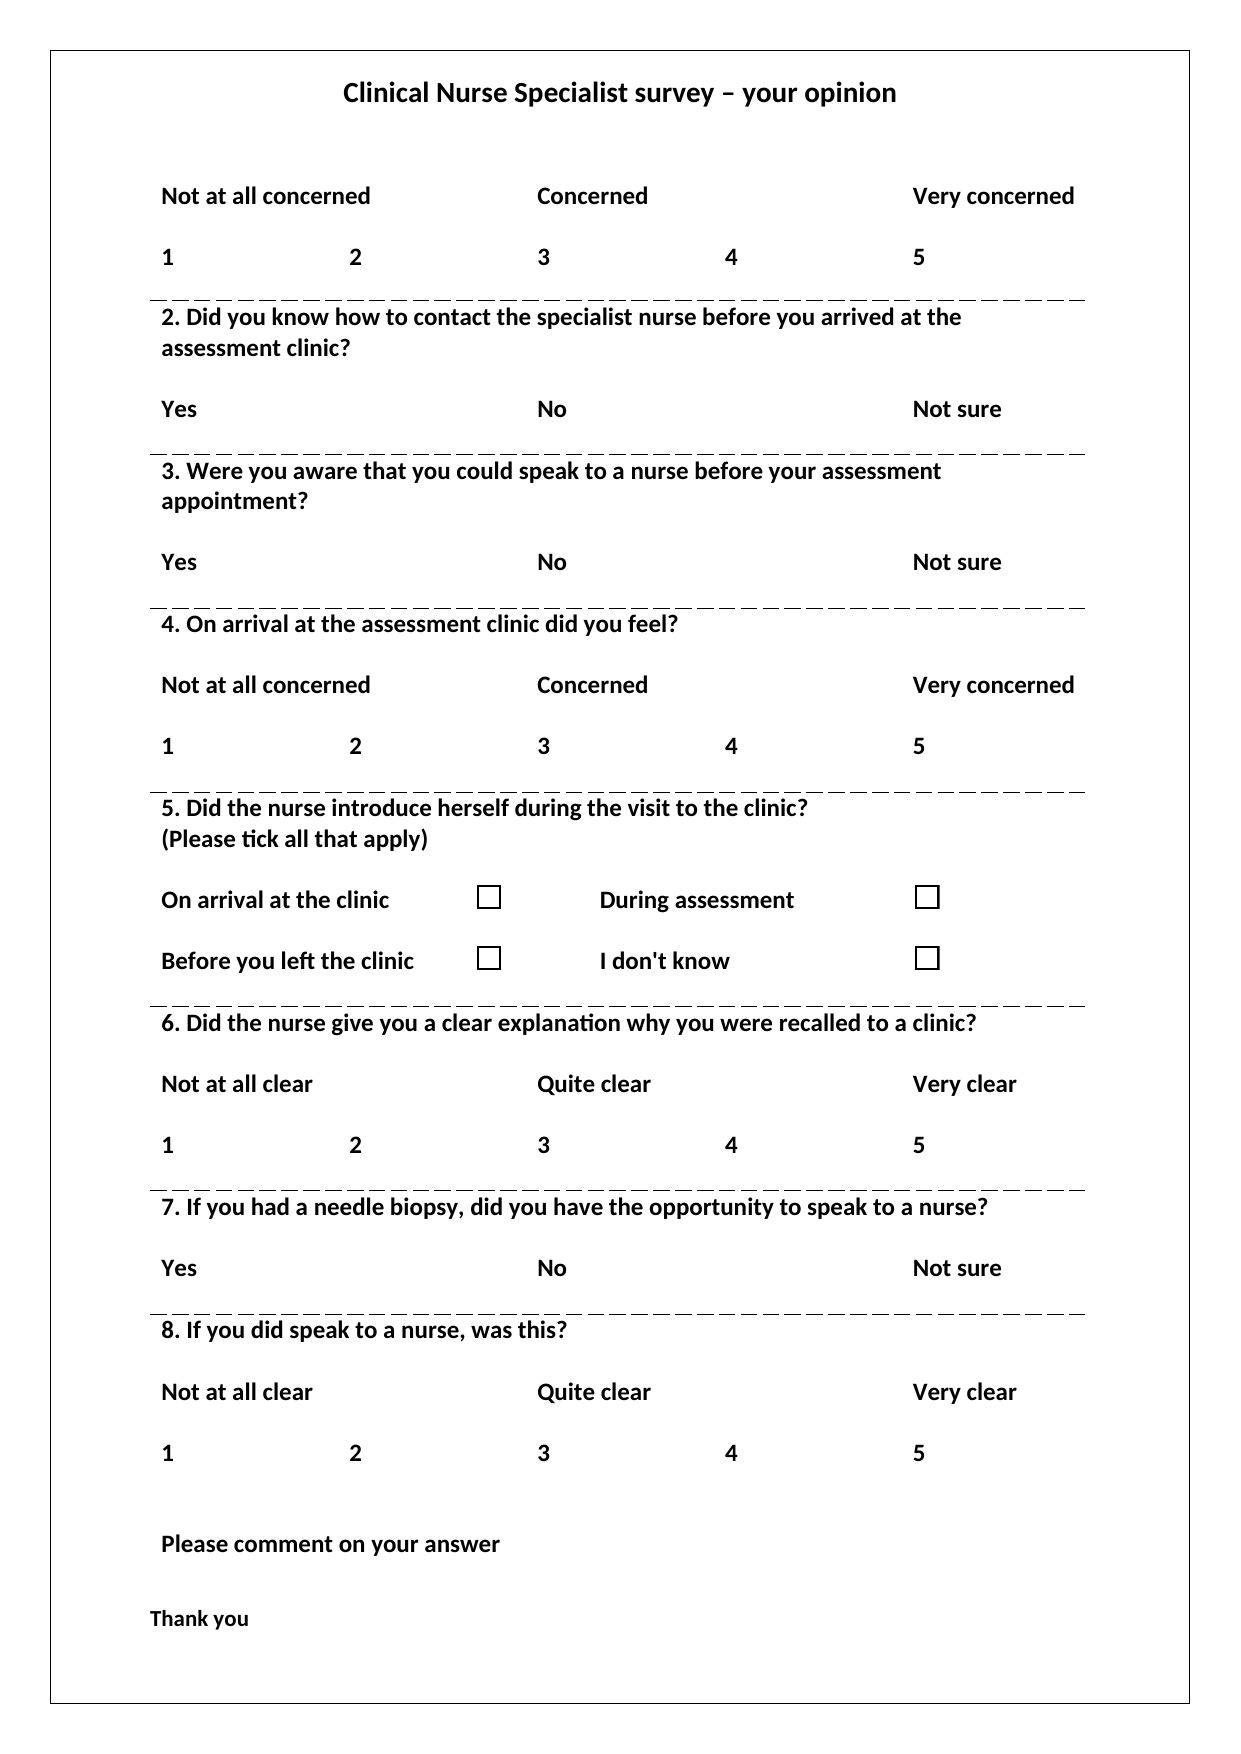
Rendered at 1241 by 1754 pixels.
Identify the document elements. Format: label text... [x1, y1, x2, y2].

table_cell [839, 362, 901, 393]
table_cell [964, 976, 1027, 1006]
table_cell [213, 1467, 275, 1498]
table_cell [651, 1559, 713, 1589]
table_cell Not at all clear [150, 1068, 526, 1099]
table_cell [213, 761, 275, 792]
table_cell No [526, 546, 713, 577]
table_cell [901, 272, 964, 300]
table_cell [964, 761, 1027, 792]
table_cell [1027, 1038, 1089, 1068]
table_cell [651, 1222, 713, 1252]
table_cell [588, 1160, 651, 1190]
table_cell 2. Did you know how to contact the specialist nurse before you arrived at the assessment clinic? [150, 300, 1089, 362]
table_cell [338, 976, 401, 1006]
table_cell [651, 1498, 713, 1528]
table_cell [651, 1345, 713, 1376]
table_cell [839, 1160, 901, 1190]
table_cell [463, 393, 526, 423]
table_cell [1027, 639, 1089, 669]
table_cell 3 [526, 731, 713, 761]
table_cell [463, 1467, 526, 1498]
table_cell [901, 1498, 964, 1528]
table_cell [776, 423, 839, 454]
table_cell [588, 1498, 651, 1528]
table_cell [714, 516, 776, 546]
table_cell [714, 211, 901, 242]
table_cell [150, 577, 213, 607]
table_cell [839, 516, 901, 546]
table_cell 2 [338, 1129, 526, 1160]
table_cell [401, 1283, 463, 1313]
table_cell [213, 1038, 275, 1068]
table_cell [1027, 1467, 1089, 1498]
table_cell [776, 1345, 839, 1376]
table_cell [463, 423, 526, 454]
table_cell [839, 1253, 901, 1283]
table_cell [964, 884, 1027, 915]
table_cell [1027, 516, 1089, 546]
table_cell [714, 1528, 776, 1559]
table_cell [213, 915, 275, 945]
table_cell [526, 1406, 713, 1437]
table_cell [150, 423, 213, 454]
table_cell [714, 976, 776, 1006]
table_cell [150, 1467, 213, 1498]
table_cell [776, 1222, 839, 1252]
table_cell [651, 854, 713, 884]
table_cell [839, 1559, 901, 1589]
table_cell [714, 272, 776, 300]
table_cell [150, 516, 213, 546]
table_cell [275, 915, 338, 945]
table_cell Before you left the clinic [150, 945, 463, 976]
table_cell [839, 1467, 901, 1498]
table_cell [401, 577, 463, 607]
table_cell [901, 1283, 964, 1313]
table_cell [150, 362, 338, 393]
table_cell [275, 272, 338, 300]
table_cell 6. Did the nurse give you a clear explanation why you were recalled to a clinic? [150, 1006, 1089, 1038]
table_cell [1027, 945, 1089, 976]
table_cell [213, 423, 275, 454]
table_cell [839, 1345, 901, 1376]
table_cell [275, 854, 338, 884]
table_cell During assessment [588, 884, 901, 915]
table_cell 5 [901, 731, 1089, 761]
table_cell [714, 639, 776, 669]
table_cell [839, 1498, 901, 1528]
table_cell [901, 1160, 964, 1190]
table_cell No [526, 393, 713, 423]
table_cell [213, 1345, 275, 1376]
table_cell [1027, 1222, 1089, 1252]
table_cell [526, 1038, 588, 1068]
table_cell 4. On arrival at the assessment clinic did you feel? [150, 608, 1089, 639]
table_cell [338, 516, 401, 546]
table_cell 4 [714, 242, 901, 272]
table_cell [651, 1160, 713, 1190]
table_cell [964, 639, 1027, 669]
table_cell [338, 1345, 401, 1376]
table_cell [1027, 1528, 1089, 1559]
table_cell 3 [526, 242, 713, 272]
table_cell Not at all clear [150, 1376, 526, 1406]
table_cell [338, 854, 401, 884]
table_cell [776, 1160, 839, 1190]
table_cell [588, 1038, 651, 1068]
table_cell [964, 1345, 1027, 1376]
table_cell [338, 1099, 526, 1129]
table_cell [526, 577, 588, 607]
table_cell [714, 1160, 776, 1190]
table_cell [839, 393, 901, 423]
table_cell [776, 1038, 839, 1068]
table_cell [463, 362, 526, 393]
table_cell [901, 945, 964, 976]
table_cell [463, 945, 526, 976]
table_cell [901, 1222, 964, 1252]
table_cell [776, 516, 839, 546]
table_cell 2 [338, 1437, 526, 1467]
table_cell Very clear [901, 1068, 1089, 1099]
table_cell Not sure [901, 546, 1089, 577]
table_cell [964, 1528, 1027, 1559]
table_cell 3 [526, 1129, 713, 1160]
table_cell [588, 1222, 651, 1252]
table_cell [901, 211, 1089, 242]
table_cell [150, 1559, 213, 1589]
table_cell [588, 1345, 651, 1376]
table_cell [588, 915, 651, 945]
table_cell [1027, 1345, 1089, 1376]
table_cell [714, 670, 901, 700]
table_cell [901, 423, 964, 454]
table_cell [1027, 423, 1089, 454]
table_cell [714, 1038, 776, 1068]
table_cell Yes [150, 1253, 338, 1283]
table_cell [150, 700, 338, 731]
table_cell [338, 700, 526, 731]
table_cell [714, 1559, 776, 1589]
table_cell [714, 700, 901, 731]
table_cell [776, 577, 839, 607]
table_cell [401, 272, 463, 300]
table_cell [714, 915, 776, 945]
table_cell Not sure [901, 1253, 1089, 1283]
table_cell [1027, 1559, 1089, 1589]
table_cell [964, 423, 1027, 454]
table_cell [901, 639, 964, 669]
table_cell [714, 1345, 776, 1376]
table_cell [150, 639, 213, 669]
table_cell [1027, 272, 1089, 300]
table_cell [463, 272, 526, 300]
table_cell [463, 577, 526, 607]
table_cell [401, 1253, 463, 1283]
table_cell [839, 1528, 901, 1559]
table_cell [463, 915, 526, 945]
table_cell 4 [714, 1129, 901, 1160]
table_cell [1027, 976, 1089, 1006]
table_cell [901, 976, 964, 1006]
table_cell 1 [150, 1129, 338, 1160]
table_cell [338, 639, 401, 669]
table_cell [526, 639, 588, 669]
table_cell [714, 1283, 776, 1313]
table_cell [651, 1283, 713, 1313]
table_cell [401, 1160, 463, 1190]
table_cell [150, 854, 213, 884]
table_cell [1027, 1160, 1089, 1190]
table_cell [213, 1222, 275, 1252]
table_cell [338, 211, 526, 242]
table_cell [776, 393, 839, 423]
table_cell [588, 639, 651, 669]
table_cell [776, 546, 839, 577]
table_cell [776, 761, 839, 792]
table_cell [651, 1038, 713, 1068]
table_cell [275, 761, 338, 792]
table_cell [463, 1253, 526, 1283]
table_cell [338, 1253, 401, 1283]
table_cell [901, 1099, 1089, 1129]
table_cell [651, 761, 713, 792]
table_cell [839, 272, 901, 300]
table_cell 5. Did the nurse introduce herself during the visit to the clinic? (Please tick all that apply) [150, 792, 1089, 854]
table_cell [338, 577, 401, 607]
table_cell 5 [901, 1437, 1089, 1467]
table_cell [401, 854, 463, 884]
table_cell [901, 1345, 964, 1376]
table_cell [275, 1283, 338, 1313]
table_cell [588, 1467, 651, 1498]
table_cell [651, 423, 713, 454]
table_cell [1027, 854, 1089, 884]
table_cell [401, 516, 463, 546]
table_cell [588, 761, 651, 792]
table_cell [275, 1038, 338, 1068]
table_cell [714, 546, 776, 577]
table_cell [338, 546, 401, 577]
table_cell [839, 1283, 901, 1313]
table_cell [401, 362, 463, 393]
table_cell 1 [150, 242, 338, 272]
table_cell [401, 1467, 463, 1498]
table_cell [338, 1498, 401, 1528]
table_cell [401, 546, 463, 577]
table_cell [275, 516, 338, 546]
table_cell [463, 1498, 526, 1528]
table_cell [213, 1559, 275, 1589]
table_cell [338, 1038, 401, 1068]
table_cell [463, 884, 526, 915]
table_cell [213, 1498, 275, 1528]
table_cell 4 [714, 731, 901, 761]
table_cell [401, 1038, 463, 1068]
table_cell [213, 639, 275, 669]
table_cell [901, 1038, 964, 1068]
table_cell [964, 915, 1027, 945]
table_cell [526, 362, 713, 393]
table_cell [401, 639, 463, 669]
table_cell [901, 362, 1089, 393]
table_cell [401, 1559, 463, 1589]
table_cell Concerned [526, 181, 713, 211]
table_cell [964, 1160, 1027, 1190]
table_cell Yes [150, 393, 338, 423]
table_cell [651, 915, 713, 945]
table_cell [714, 1498, 776, 1528]
table_cell [901, 577, 964, 607]
table_cell [964, 1467, 1027, 1498]
table_cell [275, 976, 338, 1006]
table_cell [338, 1467, 401, 1498]
table_cell [463, 1160, 526, 1190]
table_cell [526, 1222, 588, 1252]
table_cell [401, 1345, 463, 1376]
table_cell [213, 516, 275, 546]
table_cell [901, 1406, 1089, 1437]
table_cell [150, 915, 213, 945]
table_cell [1027, 1498, 1089, 1528]
table_cell [526, 272, 588, 300]
table_cell [213, 854, 275, 884]
table_cell 7. If you had a needle biopsy, did you have the opportunity to speak to a nurse? [150, 1190, 1089, 1222]
table_cell [150, 1038, 213, 1068]
table_cell [839, 761, 901, 792]
table_cell [463, 1559, 526, 1589]
table_cell [714, 1376, 901, 1406]
table_cell [275, 1467, 338, 1498]
table_cell [213, 976, 275, 1006]
table_cell [275, 1559, 338, 1589]
table_cell [463, 1283, 526, 1313]
table_cell [776, 639, 839, 669]
table_cell [714, 761, 776, 792]
table_cell [213, 1283, 275, 1313]
table_cell 5 [901, 1129, 1089, 1160]
table_cell [338, 393, 401, 423]
table_cell [714, 854, 776, 884]
table_cell [401, 915, 463, 945]
table_cell [526, 150, 713, 181]
table_cell [901, 150, 1089, 181]
table_cell [964, 1283, 1027, 1313]
table_cell 5 [901, 242, 1089, 272]
table_cell [901, 1528, 964, 1559]
table_cell [275, 1222, 338, 1252]
table_cell [150, 1345, 213, 1376]
table_cell [588, 854, 651, 884]
table_cell [839, 1038, 901, 1068]
table_cell [526, 1283, 588, 1313]
table_cell [714, 1068, 901, 1099]
table_cell [526, 211, 713, 242]
table_cell [526, 945, 588, 976]
table_cell [150, 761, 213, 792]
table_cell [338, 1283, 401, 1313]
table_cell [526, 884, 588, 915]
table_cell [275, 1160, 338, 1190]
table_cell [964, 854, 1027, 884]
table_cell [401, 761, 463, 792]
table_cell On arrival at the clinic [150, 884, 463, 915]
table_cell [839, 1222, 901, 1252]
table_cell [213, 577, 275, 607]
table_cell [338, 1160, 401, 1190]
table_cell [901, 700, 1089, 731]
table_cell [651, 976, 713, 1006]
table_cell [651, 516, 713, 546]
table_cell Quite clear [526, 1376, 713, 1406]
table_cell [964, 577, 1027, 607]
table_cell [714, 1406, 901, 1437]
table_cell 1 [150, 1437, 338, 1467]
table_cell [526, 1345, 588, 1376]
table_cell [150, 1099, 338, 1129]
table_cell [338, 1406, 526, 1437]
table_cell [463, 976, 526, 1006]
table_cell [776, 1559, 839, 1589]
table_cell [526, 1099, 713, 1129]
table_cell [150, 150, 526, 181]
table_cell [588, 423, 651, 454]
table_cell Not at all concerned [150, 181, 526, 211]
table_cell Not sure [901, 393, 1089, 423]
table_cell [401, 976, 463, 1006]
table_cell [776, 915, 839, 945]
table_cell [776, 272, 839, 300]
table_cell [275, 1498, 338, 1528]
table_cell [651, 1528, 713, 1559]
table_cell Concerned [526, 670, 713, 700]
table_cell [776, 1528, 839, 1559]
table_cell [150, 1222, 213, 1252]
table_cell [1027, 915, 1089, 945]
table_cell [401, 423, 463, 454]
table_cell 8. If you did speak to a nurse, was this? [150, 1314, 1089, 1345]
table_cell [839, 639, 901, 669]
table_cell [150, 1498, 213, 1528]
table_cell [150, 1160, 213, 1190]
table_cell [526, 423, 588, 454]
table_cell [651, 577, 713, 607]
table_cell [213, 272, 275, 300]
table_cell Very clear [901, 1376, 1089, 1406]
table_cell [776, 1498, 839, 1528]
table_cell [651, 1467, 713, 1498]
table_cell 2 [338, 731, 526, 761]
table_cell [338, 423, 401, 454]
table_cell [588, 1283, 651, 1313]
table_cell [839, 854, 901, 884]
table_cell [463, 761, 526, 792]
table_cell [526, 915, 588, 945]
table_cell [463, 546, 526, 577]
table_cell [526, 1160, 588, 1190]
table_cell [526, 700, 713, 731]
table_cell [901, 1467, 964, 1498]
table_cell [651, 272, 713, 300]
table_cell [776, 854, 839, 884]
table_cell [526, 854, 588, 884]
table_cell Very concerned [901, 670, 1089, 700]
table_cell [714, 1467, 776, 1498]
table_cell [463, 639, 526, 669]
table_cell [964, 1498, 1027, 1528]
table_cell [526, 1467, 588, 1498]
table_cell [714, 393, 776, 423]
table_cell [275, 423, 338, 454]
table_cell [964, 272, 1027, 300]
table_cell [964, 1559, 1027, 1589]
table_cell Yes [150, 546, 338, 577]
table_cell [1027, 1283, 1089, 1313]
table_cell [964, 945, 1027, 976]
table_cell [463, 516, 526, 546]
table_cell [588, 516, 651, 546]
table_cell [1027, 577, 1089, 607]
table_cell [275, 1345, 338, 1376]
table_cell [401, 393, 463, 423]
table_cell [839, 976, 901, 1006]
table_cell I don't know [588, 945, 901, 976]
table_cell No [526, 1253, 713, 1283]
table_cell [275, 639, 338, 669]
table_cell [776, 1467, 839, 1498]
table_cell [714, 150, 901, 181]
table_cell Quite clear [526, 1068, 713, 1099]
table_cell [714, 181, 901, 211]
table_cell [213, 1160, 275, 1190]
table_cell 3 [526, 1437, 713, 1467]
table_cell [150, 1283, 213, 1313]
table_cell [588, 1559, 651, 1589]
table_cell [1027, 761, 1089, 792]
table_cell [714, 1099, 901, 1129]
table_cell [901, 761, 964, 792]
table_cell 1 [150, 731, 338, 761]
table_cell [901, 915, 964, 945]
table_cell [839, 577, 901, 607]
table_cell [776, 1253, 839, 1283]
table_cell [776, 1283, 839, 1313]
table_cell [839, 423, 901, 454]
table_cell [776, 976, 839, 1006]
table_cell [714, 1222, 776, 1252]
table_cell [463, 1345, 526, 1376]
table_cell [150, 211, 338, 242]
table_cell [901, 1559, 964, 1589]
table_cell [338, 915, 401, 945]
table_cell [901, 884, 964, 915]
table_cell [714, 577, 776, 607]
table_cell [964, 1222, 1027, 1252]
table_cell [839, 546, 901, 577]
table_cell [401, 1222, 463, 1252]
table_cell Very concerned [901, 181, 1089, 211]
table_cell [776, 362, 839, 393]
table_cell [526, 1559, 588, 1589]
table_cell [526, 1498, 588, 1528]
table_cell 4 [714, 1437, 901, 1467]
table_cell [275, 577, 338, 607]
table_cell [526, 516, 588, 546]
table_cell [1027, 884, 1089, 915]
table_cell [463, 1038, 526, 1068]
table_cell [463, 854, 526, 884]
table_cell 2 [338, 242, 526, 272]
table_cell [588, 976, 651, 1006]
table_cell [964, 1038, 1027, 1068]
table_cell [338, 272, 401, 300]
table_cell [526, 976, 588, 1006]
table_cell [588, 1528, 651, 1559]
table_cell [714, 362, 776, 393]
table_cell [901, 516, 964, 546]
table_cell [401, 1498, 463, 1528]
table_cell [338, 761, 401, 792]
table_cell [588, 272, 651, 300]
table_cell [338, 362, 401, 393]
table_cell 3. Were you aware that you could speak to a nurse before your assessment appointment? [150, 454, 1089, 516]
table_cell Not at all concerned [150, 670, 526, 700]
table_cell [714, 1253, 776, 1283]
table_cell [839, 915, 901, 945]
table_cell [588, 577, 651, 607]
table_cell [338, 1222, 401, 1252]
table_cell [150, 976, 213, 1006]
table_cell [901, 854, 964, 884]
table_cell [714, 423, 776, 454]
table_cell [150, 1406, 338, 1437]
table_cell [150, 272, 213, 300]
table_cell [526, 761, 588, 792]
table_cell [964, 516, 1027, 546]
table_cell [463, 1222, 526, 1252]
table_cell [338, 1559, 401, 1589]
table_cell Please comment on your answer [150, 1528, 588, 1559]
table_cell [651, 639, 713, 669]
